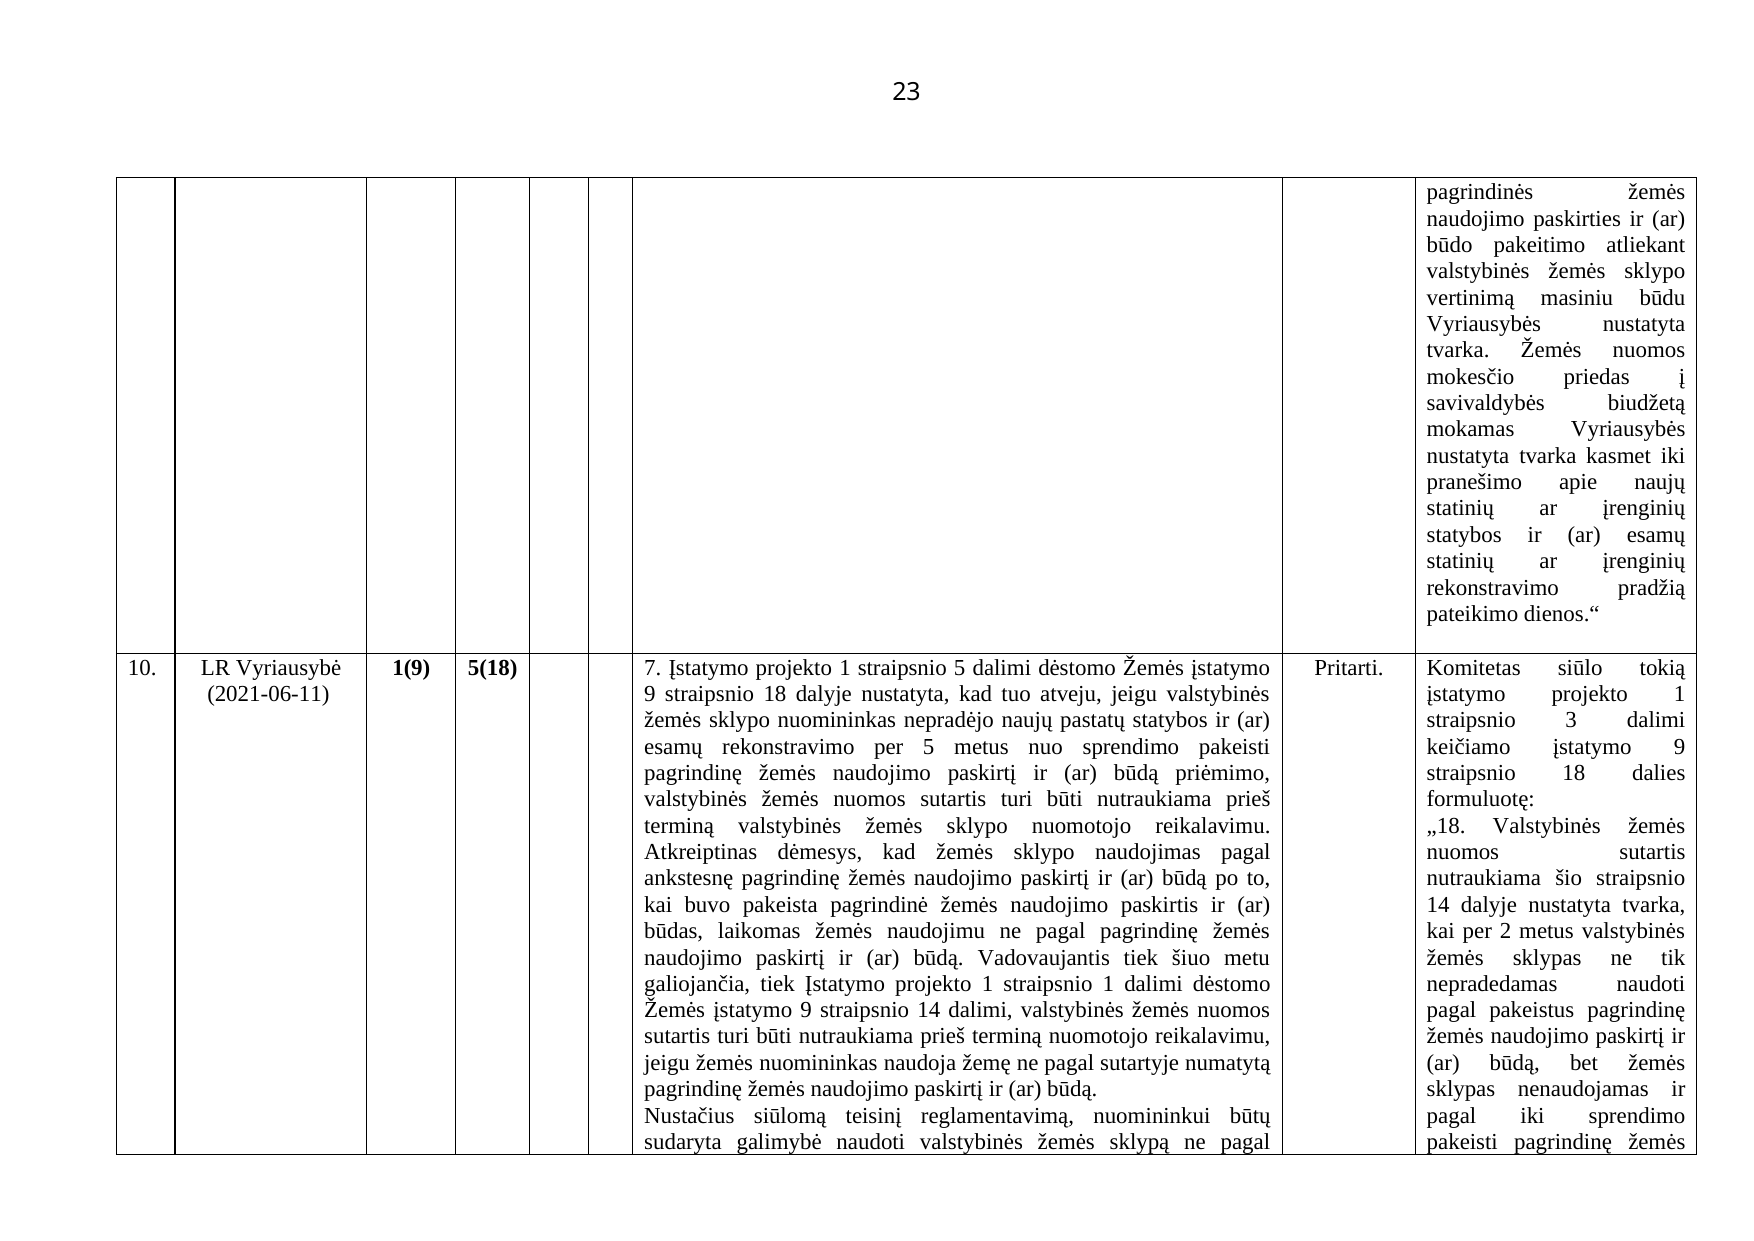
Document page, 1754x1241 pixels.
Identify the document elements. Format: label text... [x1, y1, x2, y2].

table_cell Pritarti. [1283, 654, 1415, 1154]
table_cell [530, 654, 588, 1154]
table_cell pagrindinės žemės naudojimo paskirties ir (ar) būdo pakeitimo atliekant valstybinės žemės sklypo vertinimą masiniu būdu Vyriausybės nustatyta tvarka. Žemės nuomos mokesčio priedas į savivaldybės biudžetą mokamas Vyriausybės nustatyta tvarka kasmet iki pranešimo apie naujų statinių ar įrenginių statybos ir (ar) esamų statinių ar įrenginių rekonstravimo pradžią pateikimo dienos.“ [1416, 178, 1696, 653]
table_cell [1283, 178, 1415, 653]
table_cell 5(18) [456, 654, 529, 1154]
table_cell 1(9) [367, 654, 455, 1154]
table_cell [367, 178, 455, 653]
table_cell [456, 178, 529, 653]
table_cell [589, 654, 632, 1154]
table_cell [117, 178, 174, 653]
table_cell [633, 178, 1282, 653]
table_cell [176, 178, 366, 653]
table_cell [530, 178, 588, 653]
table_cell 7. Įstatymo projekto 1 straipsnio 5 dalimi dėstomo Žemės įstatymo 9 straipsnio 18 dalyje nustatyta, kad tuo atveju, jeigu valstybinės žemės sklypo nuomininkas nepradėjo naujų pastatų statybos ir (ar) esamų rekonstravimo per 5 metus nuo sprendimo pakeisti pagrindinę žemės naudojimo paskirtį ir (ar) būdą priėmimo, valstybinės žemės nuomos sutartis turi būti nutraukiama prieš terminą valstybinės žemės sklypo nuomotojo reikalavimu. Atkreiptinas dėmesys, kad žemės sklypo naudojimas pagal ankstesnę pagrindinę žemės naudojimo paskirtį ir (ar) būdą po to, kai buvo pakeista pagrindinė žemės naudojimo paskirtis ir (ar) būdas, laikomas žemės naudojimu ne pagal pagrindinę žemės naudojimo paskirtį ir (ar) būdą. Vadovaujantis tiek šiuo metu galiojančia, tiek Įstatymo projekto 1 straipsnio 1 dalimi dėstomo Žemės įstatymo 9 straipsnio 14 dalimi, valstybinės žemės nuomos sutartis turi būti nutraukiama prieš terminą nuomotojo reikalavimu, jeigu žemės nuomininkas naudoja žemę ne pagal sutartyje numatytą pagrindinę žemės naudojimo paskirtį ir (ar) būdą. Nustačius siūlomą teisinį reglamentavimą, nuomininkui būtų sudaryta galimybė naudoti valstybinės žemės sklypą ne pagal [633, 654, 1282, 1154]
table_cell Komitetas siūlo tokią įstatymo projekto 1 straipsnio 3 dalimi keičiamo įstatymo 9 straipsnio 18 dalies formuluotę: „18. Valstybinės žemės nuomos sutartis nutraukiama šio straipsnio 14 dalyje nustatyta tvarka, kai per 2 metus valstybinės žemės sklypas ne tik nepradedamas naudoti pagal pakeistus pagrindinę žemės naudojimo paskirtį ir (ar) būdą, bet žemės sklypas nenaudojamas ir pagal iki sprendimo pakeisti pagrindinę žemės [1416, 654, 1696, 1154]
table_cell [589, 178, 632, 653]
table_cell LR Vyriausybė (2021-06-11) [176, 654, 366, 1154]
table_cell 10. [117, 654, 174, 1154]
